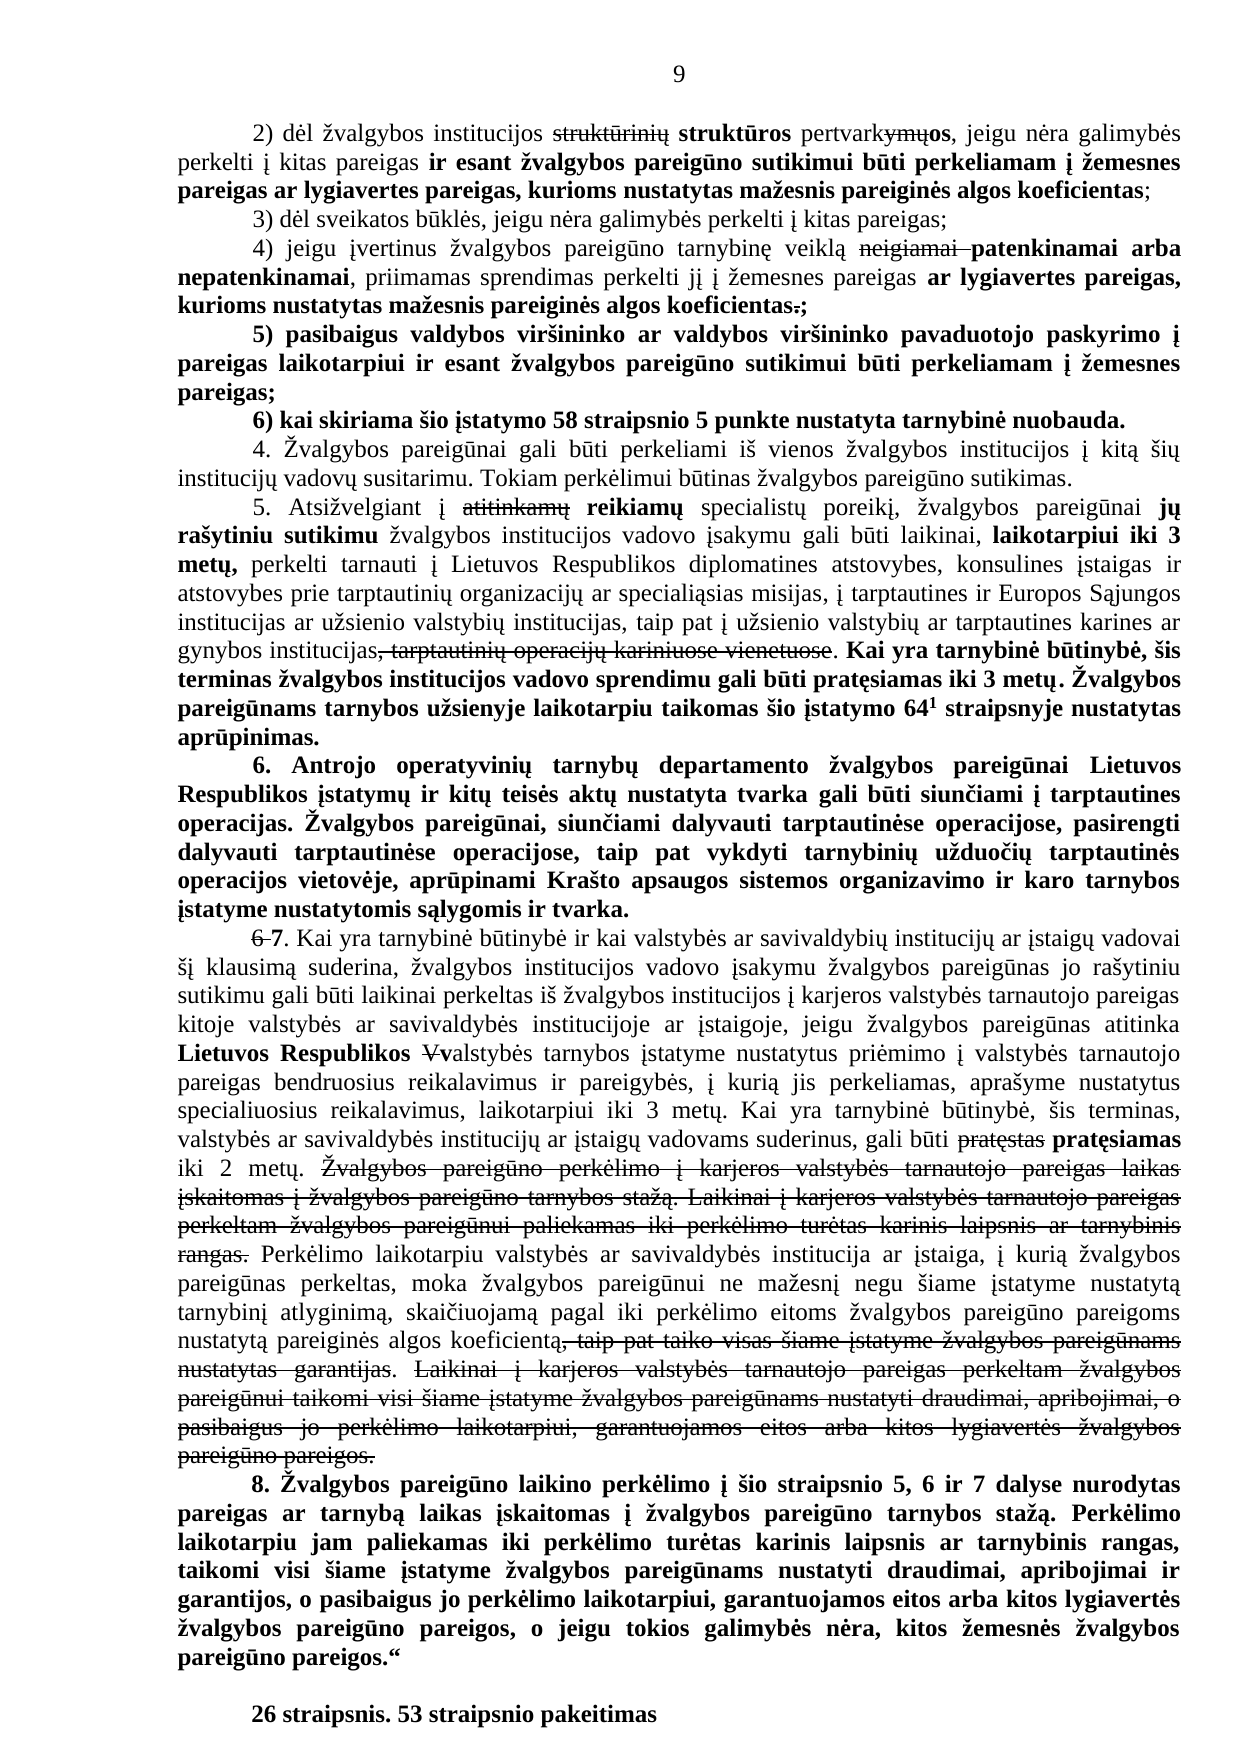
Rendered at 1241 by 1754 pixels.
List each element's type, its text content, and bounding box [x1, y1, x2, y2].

text 2) dėl žvalgybos institucijos struktūrinių struktūros pertvarkymųos, jeigu nėra galimybės perkelti į kitas pareigas ir esant žvalgybos pareigūno sutikimui būti perkeliamam į žemesnes pareigas ar lygiavertes pareigas, kurioms nustatytas mažesnis pareiginės algos koeficientas; [177, 118, 1181, 204]
text 6 7. Kai yra tarnybinė būtinybė ir kai valstybės ar savivaldybių institucijų ar įstaigų vadovai šį klausimą suderina, žvalgybos institucijos vadovo įsakymu žvalgybos pareigūnas jo rašytiniu sutikimu gali būti laikinai perkeltas iš žvalgybos institucijos į karjeros valstybės tarnautojo pareigas kitoje valstybės ar savivaldybės institucijoje ar įstaigoje, jeigu žvalgybos pareigūnas atitinka Lietuvos Respublikos Vvalstybės tarnybos įstatyme nustatytus priėmimo į valstybės tarnautojo pareigas bendruosius reikalavimus ir pareigybės, į kurią jis perkeliamas, aprašyme nustatytus specialiuosius reikalavimus, laikotarpiui iki 3 metų. Kai yra tarnybinė būtinybė, šis terminas, valstybės ar savivaldybės institucijų ar įstaigų vadovams suderinus, gali būti pratęstas pratęsiamas iki 2 metų. Žvalgybos pareigūno perkėlimo į karjeros valstybės tarnautojo pareigas laikas įskaitomas į žvalgybos pareigūno tarnybos stažą. Laikinai į karjeros valstybės tarnautojo pareigas perkeltam žvalgybos pareigūnui paliekamas iki perkėlimo turėtas karinis laipsnis ar tarnybinis rangas. Perkėlimo laikotarpiu valstybės ar savivaldybės institucija ar įstaiga, į kurią žvalgybos pareigūnas perkeltas, moka žvalgybos pareigūnui ne mažesnį negu šiame įstatyme nustatytą tarnybinį atlyginimą, skaičiuojamą pagal iki perkėlimo eitoms žvalgybos pareigūno pareigoms nustatytą pareiginės algos koeficientą, taip pat taiko visas šiame įstatyme žvalgybos pareigūnams nustatytas garantijas. Laikinai į karjeros valstybės tarnautojo pareigas perkeltam žvalgybos pareigūnui taikomi visi šiame įstatyme žvalgybos pareigūnams nustatyti draudimai, apribojimai, o pasibaigus jo perkėlimo laikotarpiui, garantuojamos eitos arba kitos lygiavertės žvalgybos pareigūno pareigos. [177, 923, 1181, 1197]
text 6) kai skiriama šio įstatymo 58 straipsnio 5 punkte nustatyta tarnybinė nuobauda. [177, 406, 1181, 434]
text 5) pasibaigus valdybos viršininko ar valdybos viršininko pavaduotojo paskyrimo į pareigas laikotarpiui ir esant žvalgybos pareigūno sutikimui būti perkeliamam į žemesnes pareigas; [177, 319, 1181, 406]
text 6. Antrojo operatyvinių tarnybų departamento žvalgybos pareigūnai Lietuvos Respublikos įstatymų ir kitų teisės aktų nustatyta tvarka gali būti siunčiami į tarptautines operacijas. Žvalgybos pareigūnai, siunčiami dalyvauti tarptautinėse operacijose, pasirengti dalyvauti tarptautinėse operacijose, taip pat vykdyti tarnybinių užduočių tarptautinės operacijos vietovėje, aprūpinami Krašto apsaugos sistemos organizavimo ir karo tarnybos įstatyme nustatytomis sąlygomis ir tvarka. [177, 751, 1181, 923]
text 8. Žvalgybos pareigūno laikino perkėlimo į šio straipsnio 5, 6 ir 7 dalyse nurodytas pareigas ar tarnybą laikas įskaitomas į žvalgybos pareigūno tarnybos stažą. Perkėlimo laikotarpiu jam paliekamas iki perkėlimo turėtas karinis laipsnis ar tarnybinis rangas, taikomi visi šiame įstatyme žvalgybos pareigūnams nustatyti draudimai, apribojimai ir garantijos, o pasibaigus jo perkėlimo laikotarpiui, garantuojamos eitos arba kitos lygiavertės žvalgybos pareigūno pareigos, o jeigu tokios galimybės nėra, kitos žemesnės žvalgybos pareigūno pareigos.“ [177, 1469, 1181, 1671]
text 6 7. Kai yra tarnybinė būtinybė ir kai valstybės ar savivaldybių institucijų ar įstaigų vadovai šį klausimą suderina, žvalgybos institucijos vadovo įsakymu žvalgybos pareigūnas jo rašytiniu sutikimu gali būti laikinai perkeltas iš žvalgybos institucijos į karjeros valstybės tarnautojo pareigas kitoje valstybės ar savivaldybės institucijoje ar įstaigoje, jeigu žvalgybos pareigūnas atitinka Lietuvos Respublikos Vvalstybės tarnybos įstatyme nustatytus priėmimo į valstybės tarnautojo pareigas bendruosius reikalavimus ir pareigybės, į kurią jis perkeliamas, aprašyme nustatytus specialiuosius reikalavimus, laikotarpiui iki 3 metų. Kai yra tarnybinė būtinybė, šis terminas, valstybės ar savivaldybės institucijų ar įstaigų vadovams suderinus, gali būti pratęstas pratęsiamas iki 2 metų. Žvalgybos pareigūno perkėlimo į karjeros valstybės tarnautojo pareigas laikas įskaitomas į žvalgybos pareigūno tarnybos stažą. Laikinai į karjeros valstybės tarnautojo pareigas perkeltam žvalgybos pareigūnui paliekamas iki perkėlimo turėtas karinis laipsnis ar tarnybinis rangas. Perkėlimo laikotarpiu valstybės ar savivaldybės institucija ar įstaiga, į kurią žvalgybos pareigūnas perkeltas, moka žvalgybos pareigūnui ne mažesnį negu šiame įstatyme nustatytą tarnybinį atlyginimą, skaičiuojamą pagal iki perkėlimo eitoms žvalgybos pareigūno pareigoms nustatytą pareiginės algos koeficientą, taip pat taiko visas šiame įstatyme žvalgybos pareigūnams nustatytas garantijas. Laikinai į karjeros valstybės tarnautojo pareigas perkeltam žvalgybos pareigūnui taikomi visi šiame įstatyme žvalgybos pareigūnams nustatyti draudimai, apribojimai, o pasibaigus jo perkėlimo laikotarpiui, garantuojamos eitos arba kitos lygiavertės žvalgybos pareigūno pareigos. [177, 1227, 1181, 1399]
text 6 7. Kai yra tarnybinė būtinybė ir kai valstybės ar savivaldybių institucijų ar įstaigų vadovai šį klausimą suderina, žvalgybos institucijos vadovo įsakymu žvalgybos pareigūnas jo rašytiniu sutikimu gali būti laikinai perkeltas iš žvalgybos institucijos į karjeros valstybės tarnautojo pareigas kitoje valstybės ar savivaldybės institucijoje ar įstaigoje, jeigu žvalgybos pareigūnas atitinka Lietuvos Respublikos Vvalstybės tarnybos įstatyme nustatytus priėmimo į valstybės tarnautojo pareigas bendruosius reikalavimus ir pareigybės, į kurią jis perkeliamas, aprašyme nustatytus specialiuosius reikalavimus, laikotarpiui iki 3 metų. Kai yra tarnybinė būtinybė, šis terminas, valstybės ar savivaldybės institucijų ar įstaigų vadovams suderinus, gali būti pratęstas pratęsiamas iki 2 metų. Žvalgybos pareigūno perkėlimo į karjeros valstybės tarnautojo pareigas laikas įskaitomas į žvalgybos pareigūno tarnybos stažą. Laikinai į karjeros valstybės tarnautojo pareigas perkeltam žvalgybos pareigūnui paliekamas iki perkėlimo turėtas karinis laipsnis ar tarnybinis rangas. Perkėlimo laikotarpiu valstybės ar savivaldybės institucija ar įstaiga, į kurią žvalgybos pareigūnas perkeltas, moka žvalgybos pareigūnui ne mažesnį negu šiame įstatyme nustatytą tarnybinį atlyginimą, skaičiuojamą pagal iki perkėlimo eitoms žvalgybos pareigūno pareigoms nustatytą pareiginės algos koeficientą, taip pat taiko visas šiame įstatyme žvalgybos pareigūnams nustatytas garantijas. Laikinai į karjeros valstybės tarnautojo pareigas perkeltam žvalgybos pareigūnui taikomi visi šiame įstatyme žvalgybos pareigūnams nustatyti draudimai, apribojimai, o pasibaigus jo perkėlimo laikotarpiui, garantuojamos eitos arba kitos lygiavertės žvalgybos pareigūno pareigos. [177, 1428, 1181, 1469]
text 4. Žvalgybos pareigūnai gali būti perkeliami iš vienos žvalgybos institucijos į kitą šių institucijų vadovų susitarimu. Tokiam perkėlimui būtinas žvalgybos pareigūno sutikimas. [177, 434, 1181, 492]
text 3) dėl sveikatos būklės, jeigu nėra galimybės perkelti į kitas pareigas; [177, 204, 1181, 233]
text 26 straipsnis. 53 straipsnio pakeitimas [177, 1699, 1181, 1728]
text 5. Atsižvelgiant į atitinkamų reikiamų specialistų poreikį, žvalgybos pareigūnai jų rašytiniu sutikimu žvalgybos institucijos vadovo įsakymu gali būti laikinai, laikotarpiui iki 3 metų, perkelti tarnauti į Lietuvos Respublikos diplomatines atstovybes, konsulines įstaigas ir atstovybes prie tarptautinių organizacijų ar specialiąsias misijas, į tarptautines ir Europos Sąjungos institucijas ar užsienio valstybių institucijas, taip pat į užsienio valstybių ar tarptautines karines ar gynybos institucijas, tarptautinių operacijų kariniuose vienetuose. Kai yra tarnybinė būtinybė, šis terminas žvalgybos institucijos vadovo sprendimu gali būti pratęsiamas iki 3 metų. Žvalgybos pareigūnams tarnybos užsienyje laikotarpiu taikomas šio įstatymo 641 straipsnyje nustatytas aprūpinimas. [177, 492, 1181, 751]
text 4) jeigu įvertinus žvalgybos pareigūno tarnybinę veiklą neigiamai patenkinamai arba nepatenkinamai, priimamas sprendimas perkelti jį į žemesnes pareigas ar lygiavertes pareigas, kurioms nustatytas mažesnis pareiginės algos koeficientas.; [177, 233, 1181, 319]
